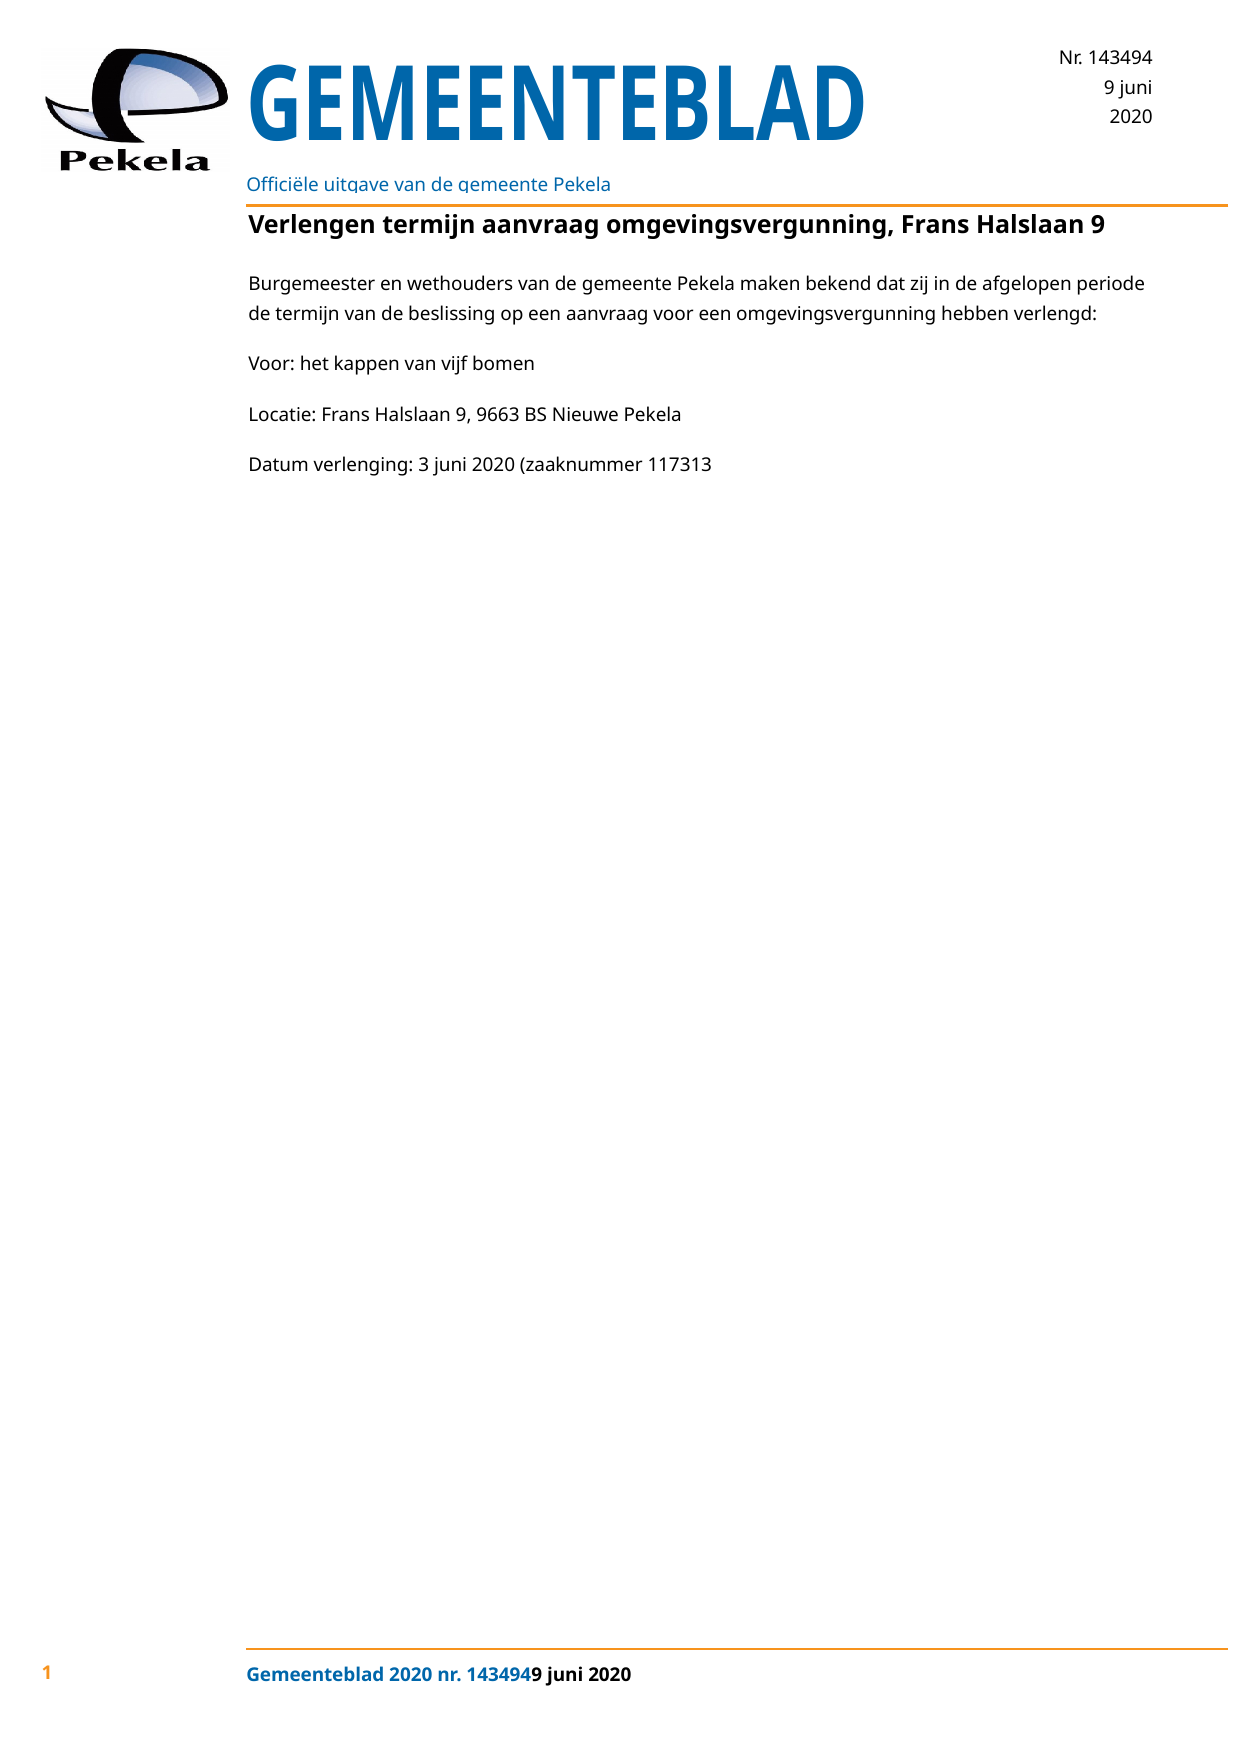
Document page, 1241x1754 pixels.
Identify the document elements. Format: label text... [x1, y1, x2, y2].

text Burgemeester en wethouders van de gemeente Pekela maken bekend dat zij in de afgelopen periode de termijn van de beslissing op een aanvraag voor een omgevingsvergunning hebben verlengd: [248, 270, 1152, 326]
text Locatie: Frans Halslaan 9, 9663 BS Nieuwe Pekela [248, 401, 1152, 426]
text Verlengen termijn aanvraag omgevingsvergunning, Frans Halslaan 9 [248, 207, 1152, 241]
picture [41, 47, 231, 172]
text Voor: het kappen van vijf bomen [248, 350, 1152, 376]
text Datum verlenging: 3 juni 2020 (zaaknummer 117313 [248, 451, 1152, 477]
